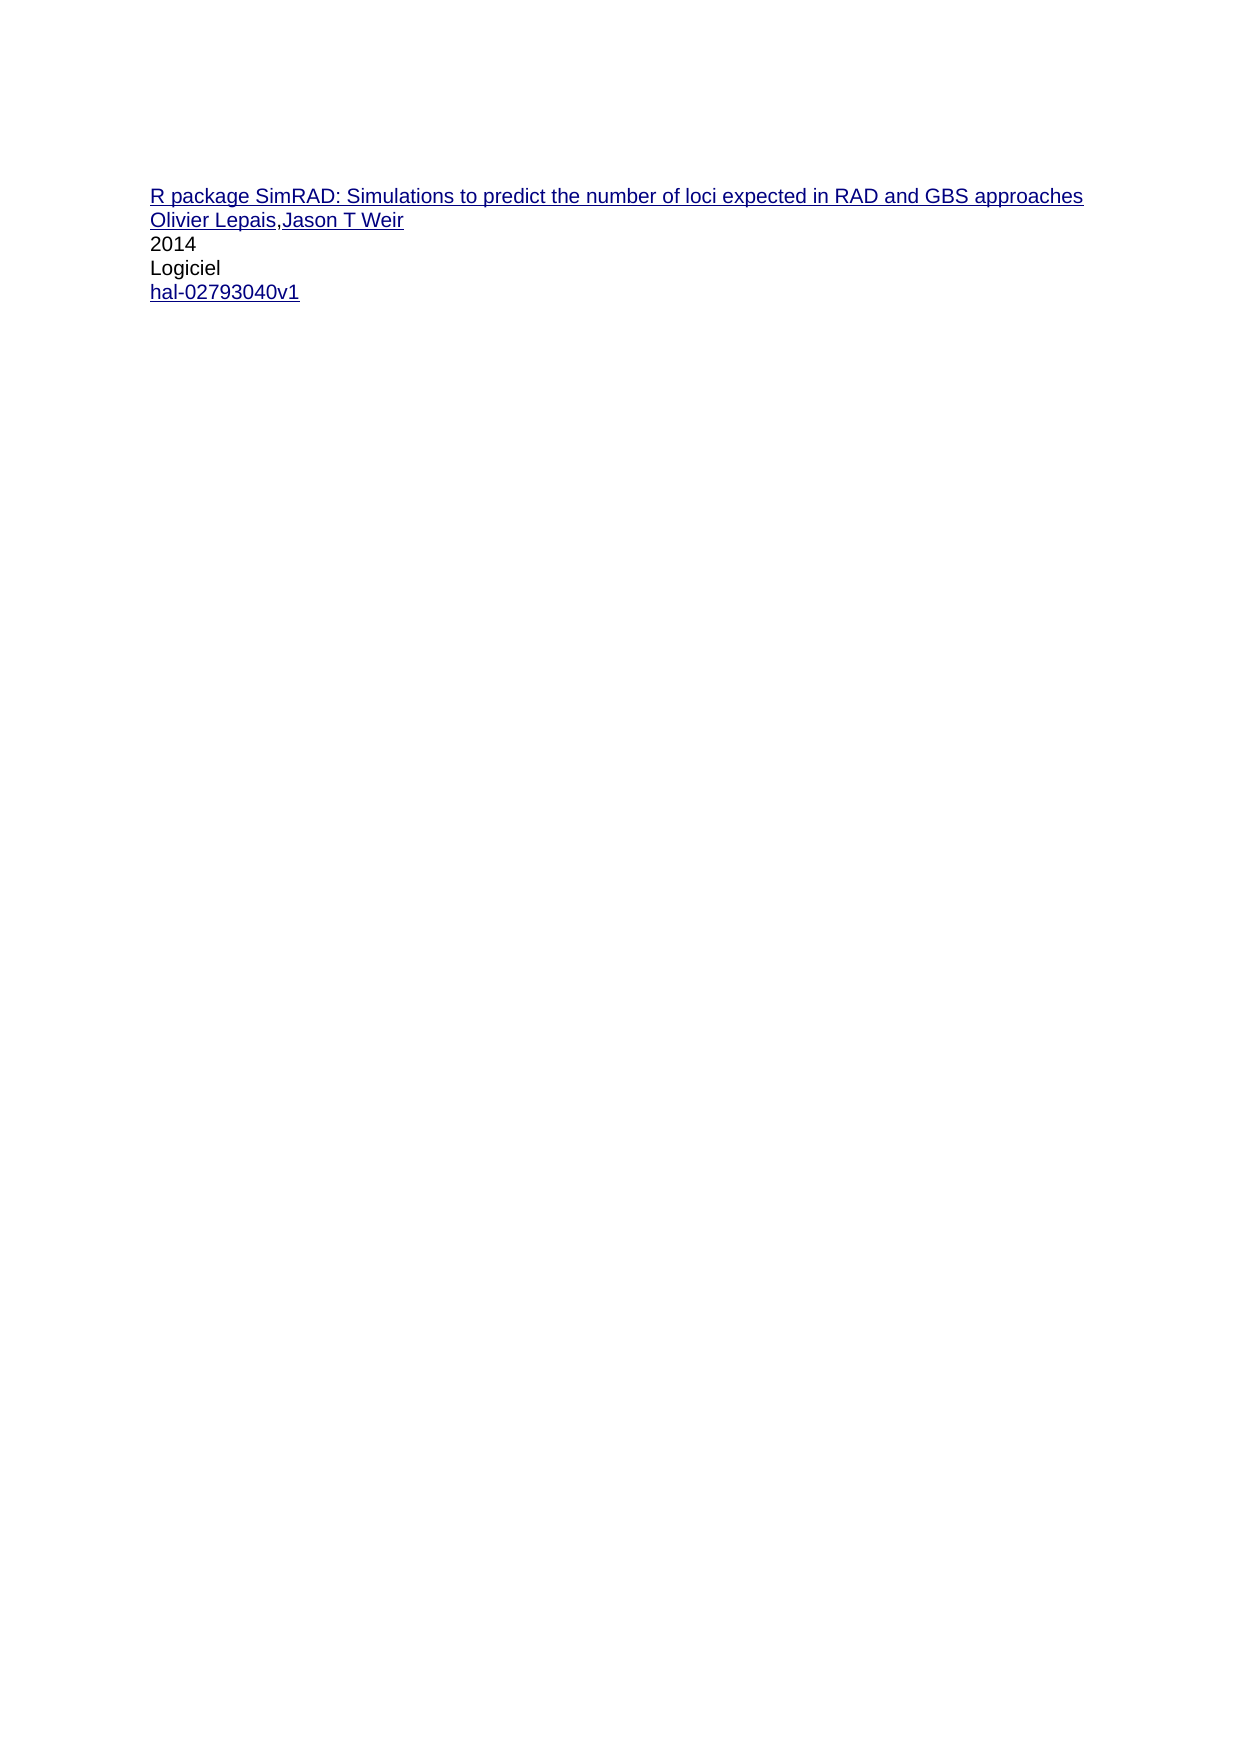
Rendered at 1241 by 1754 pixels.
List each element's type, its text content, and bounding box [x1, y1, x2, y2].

table_header R package SimRAD: Simulations to predict the number of loci expected in RAD and GBS approaches Olivier Lepais,Jason T Weir 2014 Logiciel hal-02793040v1 [150, 184, 1090, 304]
